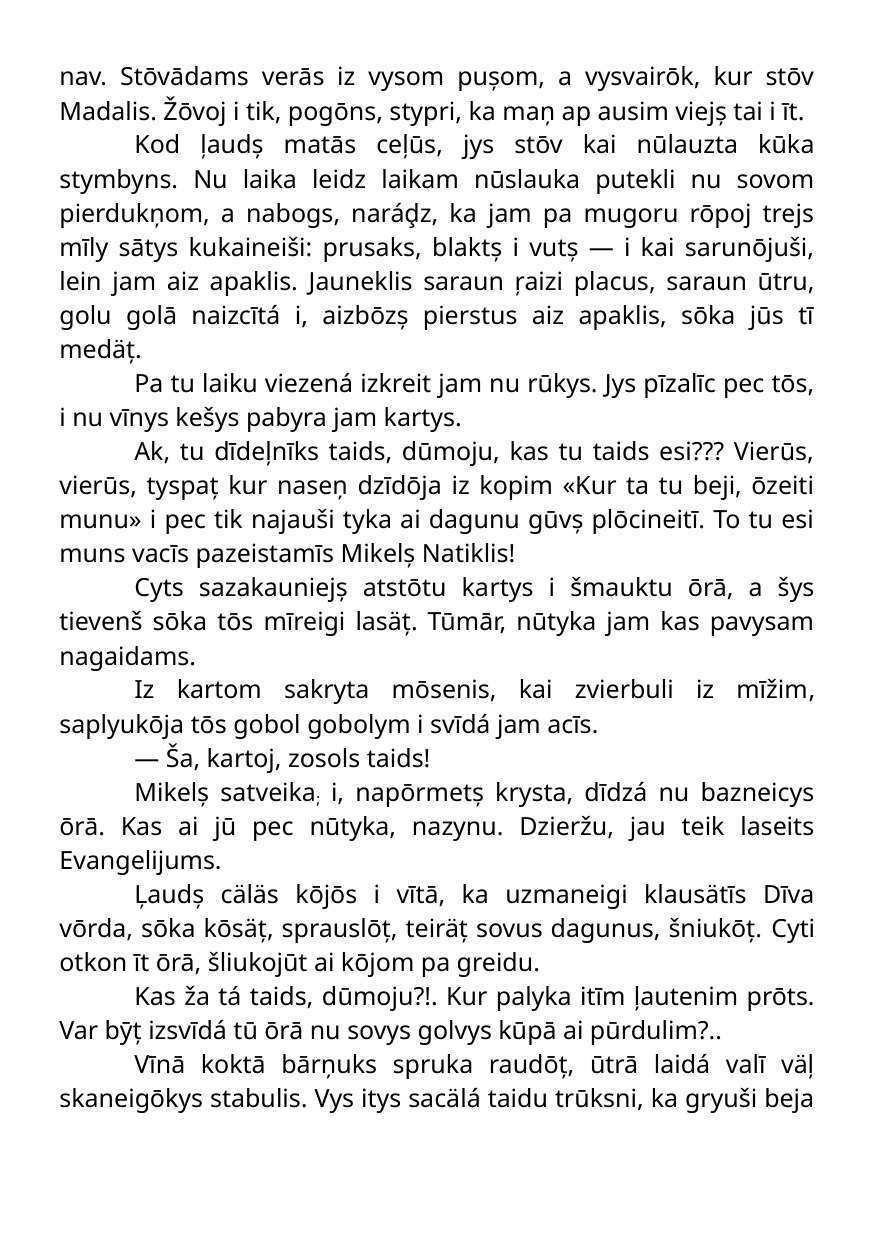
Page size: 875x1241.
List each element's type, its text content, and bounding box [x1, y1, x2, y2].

text Kas ža tá taids, dūmoju?!. Kur palyka itīm ļautenim prōts. Var bȳț izsvīdá tū ōrā nu sovys golvys kūpā ai pūrdulim?.. [59, 979, 815, 1047]
text Vīnā koktā bārņuks spruka raudōț, ūtrā laidá valī väļ skaneigōkys stabulis. Vys itys sacälá taidu trūksni, ka gryuši beja [59, 1047, 815, 1115]
text Kod ļaudș matās ceļūs, jys stōv kai nūlauzta kūka stymbyns. Nu laika leidz laikam nūslauka putekli nu sovom pierdukņom, a nabogs, naráḑz, ka jam pa mugoru rōpoj trejs mīly sātys kukaineiši: prusaks, blaktș i vutș — i kai sarunōjuši, lein jam aiz apaklis. Jauneklis saraun ŗaizi placus, saraun ūtru, golu golā naizcītá i, aizbōzș pierstus aiz apaklis, sōka jūs tī medäț. [59, 127, 815, 366]
text Mikelș satveika; i, napōrmetș krysta, dīdzá nu bazneicys ōrā. Kas ai jū pec nūtyka, nazynu. Dzieržu, jau teik laseits Evangelijums. [59, 774, 815, 877]
text Iz kartom sakryta mōsenis, kai zvierbuli iz mīžim, saplyukōja tōs gobol gobolym i svīdá jam acīs. [59, 672, 815, 740]
text Cyts sazakauniejș atstōtu kartys i šmauktu ōrā, a šys tievenš sōka tōs mīreigi lasäț. Tūmār, nūtyka jam kas pavysam nagaidams. [59, 570, 815, 672]
text — Ša, kartoj, zosols taids! [59, 740, 815, 774]
text Ļaudș cäläs kōjōs i vītā, ka uzmaneigi klausätīs Dīva vōrda, sōka kōsäț, sprauslōț, teiräț sovus dagunus, šniukōț. Cyti otkon īt ōrā, šliukojūt ai kōjom pa greidu. [59, 877, 815, 979]
text Ak, tu dīdeļnīks taids, dūmoju, kas tu taids esi??? Vierūs, vierūs, tyspaț kur naseņ dzīdōja iz kopim «Kur ta tu beji, ōzeiti munu» i pec tik najauši tyka ai dagunu gūvș plōcineitī. To tu esi muns vacīs pazeistamīs Mikelș Natiklis! [59, 434, 815, 570]
text nav. Stōvādams verās iz vysom pușom, a vysvairōk, kur stōv Madalis. Žōvoj i tik, pogōns, stypri, ka maņ ap ausim viejș tai i īt. [59, 59, 815, 127]
text Pa tu laiku viezená izkreit jam nu rūkys. Jys pīzalīc pec tōs, i nu vīnys kešys pabyra jam kartys. [59, 366, 815, 434]
